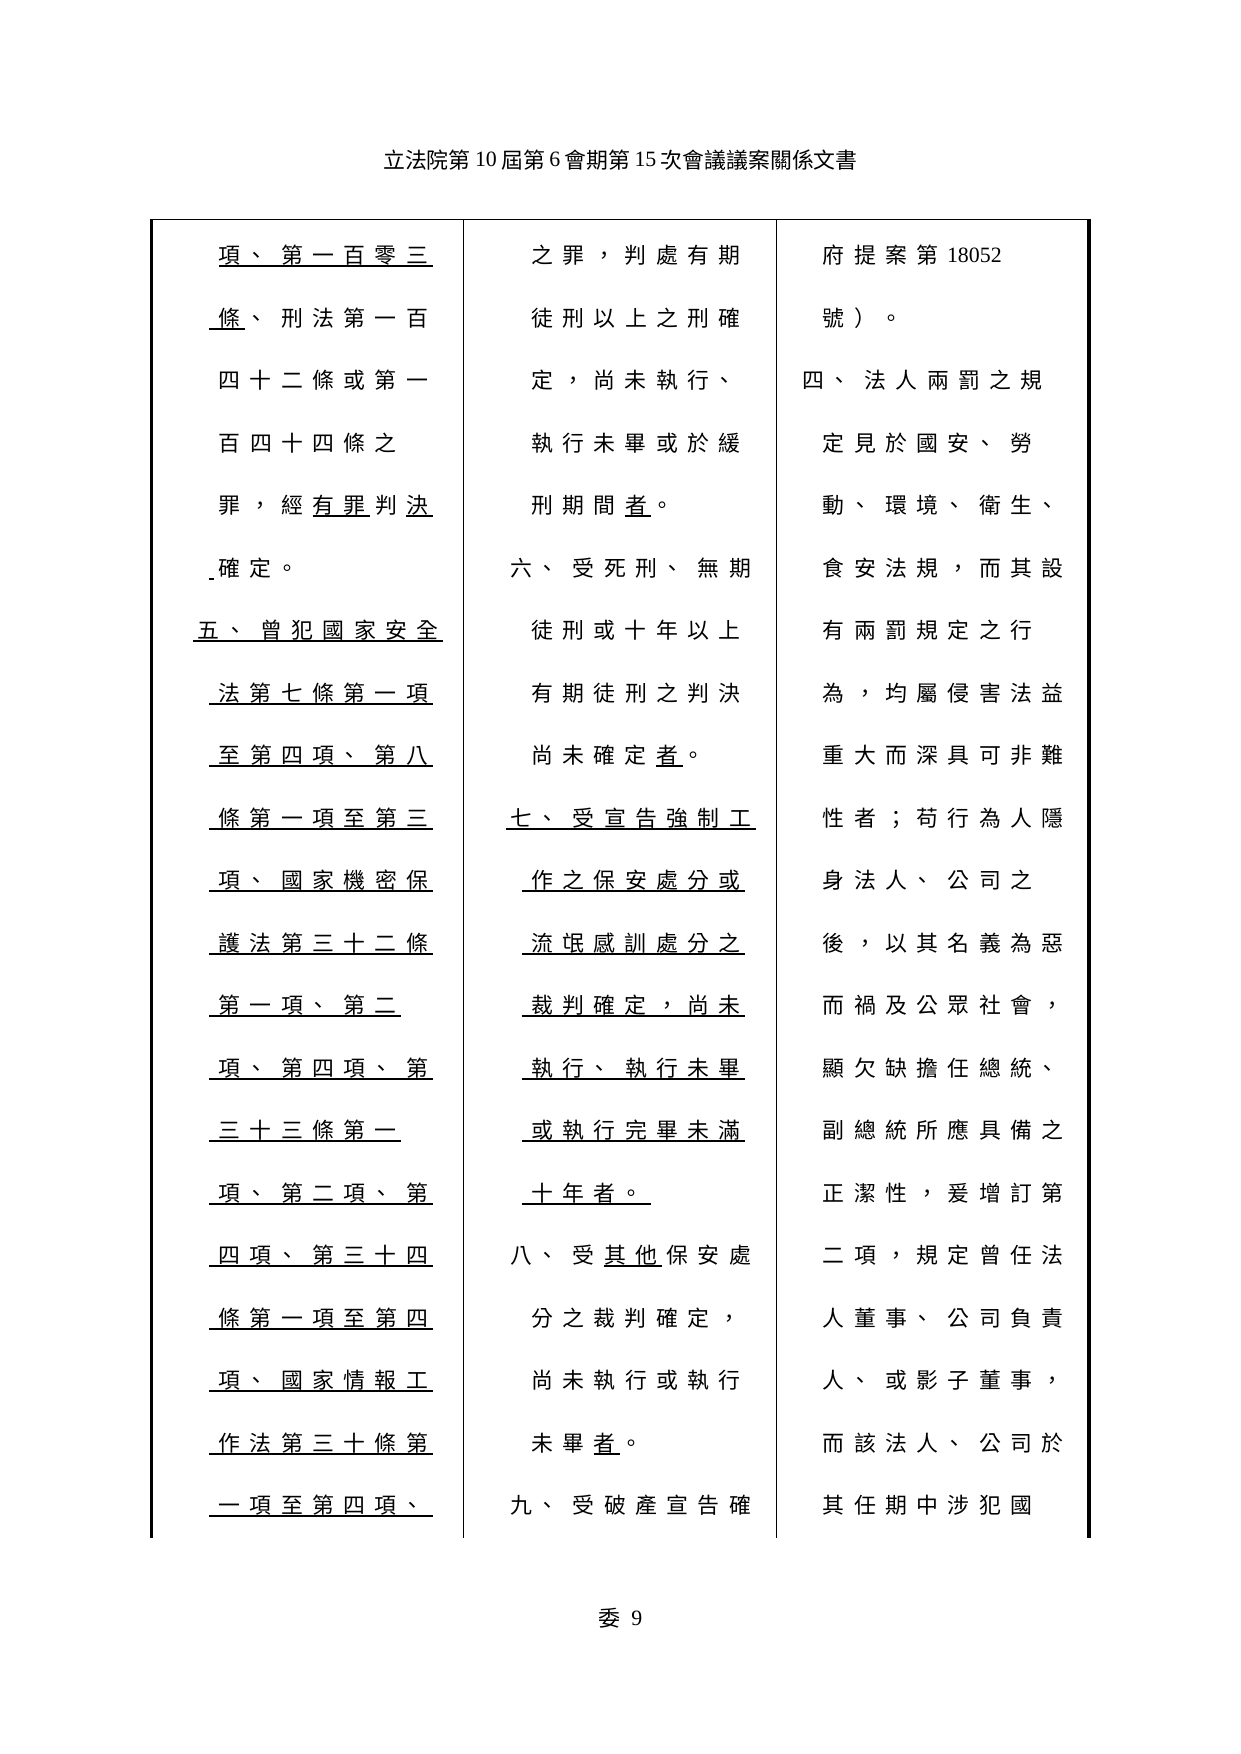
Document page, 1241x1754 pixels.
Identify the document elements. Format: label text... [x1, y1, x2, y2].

table_cell 項、第一百零三條、刑法第一百四十二條或第一百四十四條之罪，經有罪判決確定。 五、曾犯國家安全法第七條第一項至第四項、第八條第一項至第三項、國家機密保護法第三十二條第一項、第二項、第四項、第三十三條第一項、第二項、第四項、第三十四條第一項至第四項、國家情報工作法第三十條第一項至第四項、 [153, 220, 463, 1538]
table_cell 之罪，判處有期徒刑以上之刑確定，尚未執行、執行未畢或於緩刑期間者。 六、受死刑、無期徒刑或十年以上有期徒刑之判決尚未確定者。 七、受宣告強制工作之保安處分或流氓感訓處分之裁判確定，尚未執行、執行未畢或執行完畢未滿十年者。 八、受其他保安處分之裁判確定，尚未執行或執行未畢者。 九、受破產宣告確 [464, 220, 776, 1538]
table_cell 府提案第18052號）。 四、法人兩罰之規定見於國安、勞動、環境、衛生、食安法規，而其設有兩罰規定之行為，均屬侵害法益重大而深具可非難性者；苟行為人隱身法人、公司之後，以其名義為惡而禍及公眾社會，顯欠缺擔任總統、副總統所應具備之正潔性，爰增訂第二項，規定曾任法人董事、公司負責人、或影子董事，而該法人、公司於其任期中涉犯國 [777, 220, 1087, 1538]
